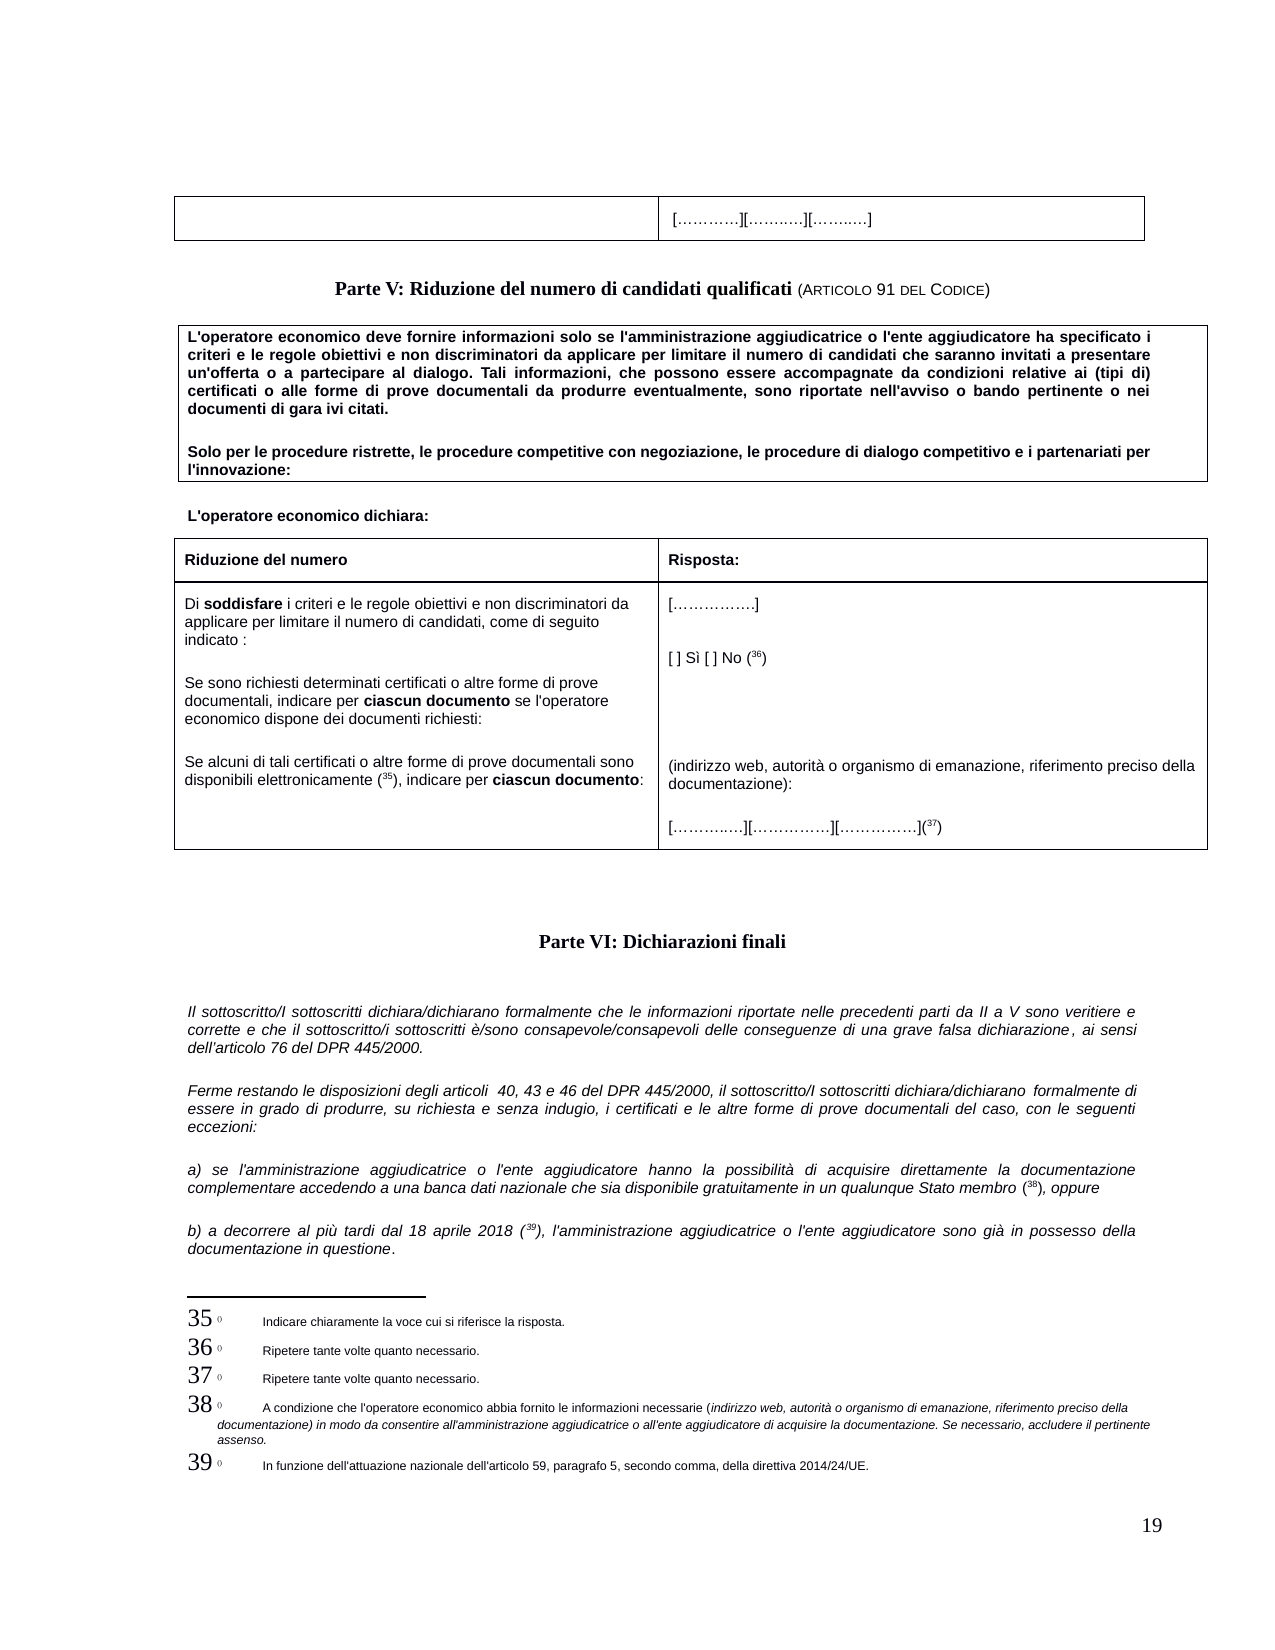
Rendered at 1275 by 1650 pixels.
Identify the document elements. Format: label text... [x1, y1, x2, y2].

table_header Risposta: [659, 539, 1207, 581]
text Ferme restando le disposizioni degli articoli 40, 43 e 46 del DPR 445/2000, il sottoscritto/I sottoscritti dichiara/dichiarano formalmente di essere in grado di produrre, su richiesta e senza indugio, i certificati e le altre forme di prove documentali del caso, con le seguenti eccezioni: [187, 1082, 1137, 1136]
table_header Riduzione del numero [175, 539, 658, 581]
text Solo per le procedure ristrette, le procedure competitive con negoziazione, le procedure di dialogo competitivo e i partenariati per l'innovazione: [179, 439, 1207, 481]
title Parte VI: Dichiarazioni finali [187, 930, 1137, 953]
text L'operatore economico dichiara: [187, 507, 1137, 525]
table_cell [175, 197, 658, 240]
table_cell […………….] [ ] Sì [ ] No () (indirizzo web, autorità o organismo di emanazione, riferimento preciso della documentazione): [………..…][……………][……………]() [659, 583, 1207, 848]
text () In funzione dell'attuazione nazionale dell'articolo 59, paragrafo 5, secondo comma, della direttiva 2014/24/UE. [187, 1447, 1197, 1476]
table_cell Di soddisfare i criteri e le regole obiettivi e non discriminatori da applicare per limitare il numero di candidati, come di seguito indicato : Se sono richiesti determinati certificati o altre forme di prove documentali, indicare per ciascun documento se l'operatore economico dispone dei documenti richiesti: Se alcuni di tali certificati o altre forme di prove documentali sono disponibili elettronicamente (), indicare per ciascun documento: [175, 583, 658, 848]
text b) a decorrere al più tardi dal 18 aprile 2018 (), l'amministrazione aggiudicatrice o l'ente aggiudicatore sono già in possesso della documentazione in questione. [187, 1222, 1137, 1258]
text Il sottoscritto/I sottoscritti dichiara/dichiarano formalmente che le informazioni riportate nelle precedenti parti da II a V sono veritiere e corrette e che il sottoscritto/i sottoscritti è/sono consapevole/consapevoli delle conseguenze di una grave falsa dichiarazione, ai sensi dell’articolo 76 del DPR 445/2000. [187, 1003, 1137, 1057]
text a) se l'amministrazione aggiudicatrice o l'ente aggiudicatore hanno la possibilità di acquisire direttamente la documentazione complementare accedendo a una banca dati nazionale che sia disponibile gratuitamente in un qualunque Stato membro (), oppure [187, 1161, 1137, 1197]
text L'operatore economico deve fornire informazioni solo se l'amministrazione aggiudicatrice o l'ente aggiudicatore ha specificato i criteri e le regole obiettivi e non discriminatori da applicare per limitare il numero di candidati che saranno invitati a presentare un'offerta o a partecipare al dialogo. Tali informazioni, che possono essere accompagnate da condizioni relative ai (tipi di) certificati o alle forme di prove documentali da produrre eventualmente, sono riportate nell'avviso o bando pertinente o nei documenti di gara ivi citati. [179, 326, 1207, 418]
text Parte V: Riduzione del numero di candidati qualificati (Articolo 91 del Codice) [187, 277, 1137, 299]
text () A condizione che l'operatore economico abbia fornito le informazioni necessarie (indirizzo web, autorità o organismo di emanazione, riferimento preciso della documentazione) in modo da consentire all'amministrazione aggiudicatrice o all'ente aggiudicatore di acquisire la documentazione. Se necessario, accludere il pertinente assenso. [187, 1389, 1197, 1447]
table_cell […………][……..…][……..…] [659, 197, 1144, 240]
